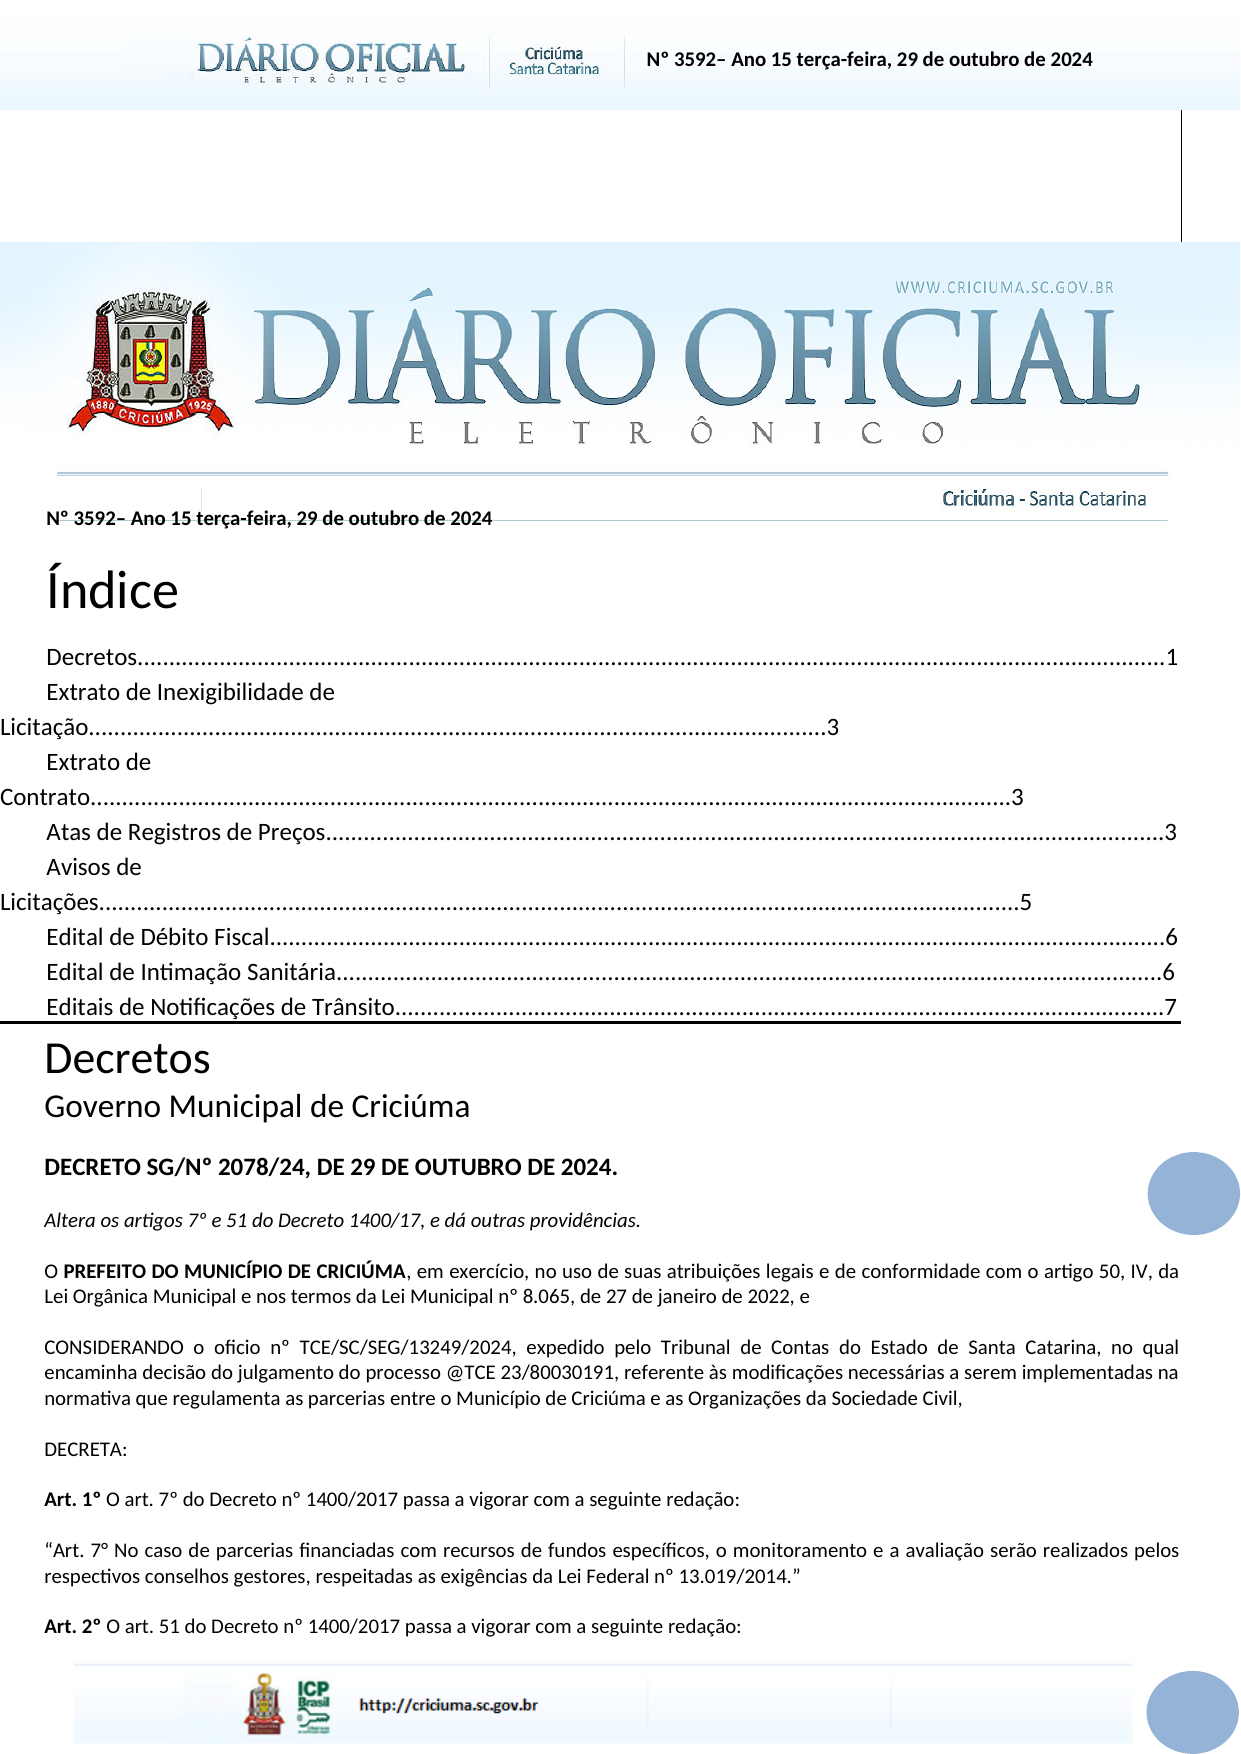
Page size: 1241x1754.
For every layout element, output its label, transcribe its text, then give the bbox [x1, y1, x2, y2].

text Extrato de Contrato..................................................................................................................................................3 [0, 746, 1181, 811]
text Atas de Registros de Preços.....................................................................................................................................3 [0, 816, 1181, 846]
text Edital de Débito Fiscal..............................................................................................................................................6 [0, 921, 1181, 951]
text O PREFEITO DO MUNICÍPIO DE CRICIÚMA, em exercício, no uso de suas atribuições legais e de conformidade com o artigo 50, IV, da Lei Orgânica Municipal e nos termos da Lei Municipal nº 8.065, de 27 de janeiro de 2022, e [44, 1258, 1181, 1309]
text DECRETO SG/Nº 2078/24, DE 29 DE OUTUBRO DE 2024. [44, 1151, 1181, 1182]
text Decretos...................................................................................................................................................................1 [0, 641, 1181, 671]
text Edital de Intimação Sanitária...................................................................................................................................6 [0, 956, 1181, 986]
text CONSIDERANDO o oficio nº TCE/SC/SEG/13249/2024, expedido pelo Tribunal de Contas do Estado de Santa Catarina, no qual encaminha decisão do julgamento do processo @TCE 23/80030191, referente às modificações necessárias a serem implementadas na normativa que regulamenta as parcerias entre o Município de Criciúma e as Organizações da Sociedade Civil, [44, 1334, 1181, 1410]
text “Art. 7° No caso de parcerias financiadas com recursos de fundos específicos, o monitoramento e a avaliação serão realizados pelos respectivos conselhos gestores, respeitadas as exigências da Lei Federal nº 13.019/2014.” [44, 1537, 1181, 1588]
text Extrato de Inexigibilidade de Licitação.....................................................................................................................3 [0, 676, 1181, 741]
text Art. 2º O art. 51 do Decreto nº 1400/2017 passa a vigorar com a seguinte redação: [44, 1614, 1181, 1639]
text Art. 1º O art. 7º do Decreto nº 1400/2017 passa a vigorar com a seguinte redação: [44, 1487, 1181, 1512]
text Avisos de Licitações..................................................................................................................................................5 [0, 851, 1181, 916]
text Editais de Notificações de Trânsito..........................................................................................................................7 [0, 991, 1181, 1021]
text Altera os artigos 7º e 51 do Decreto 1400/17, e dá outras providências. [44, 1207, 1174, 1232]
text Governo Municipal de Criciúma [44, 1085, 1181, 1126]
text Decretos [44, 1029, 1181, 1085]
text DECRETA: [44, 1436, 1181, 1461]
